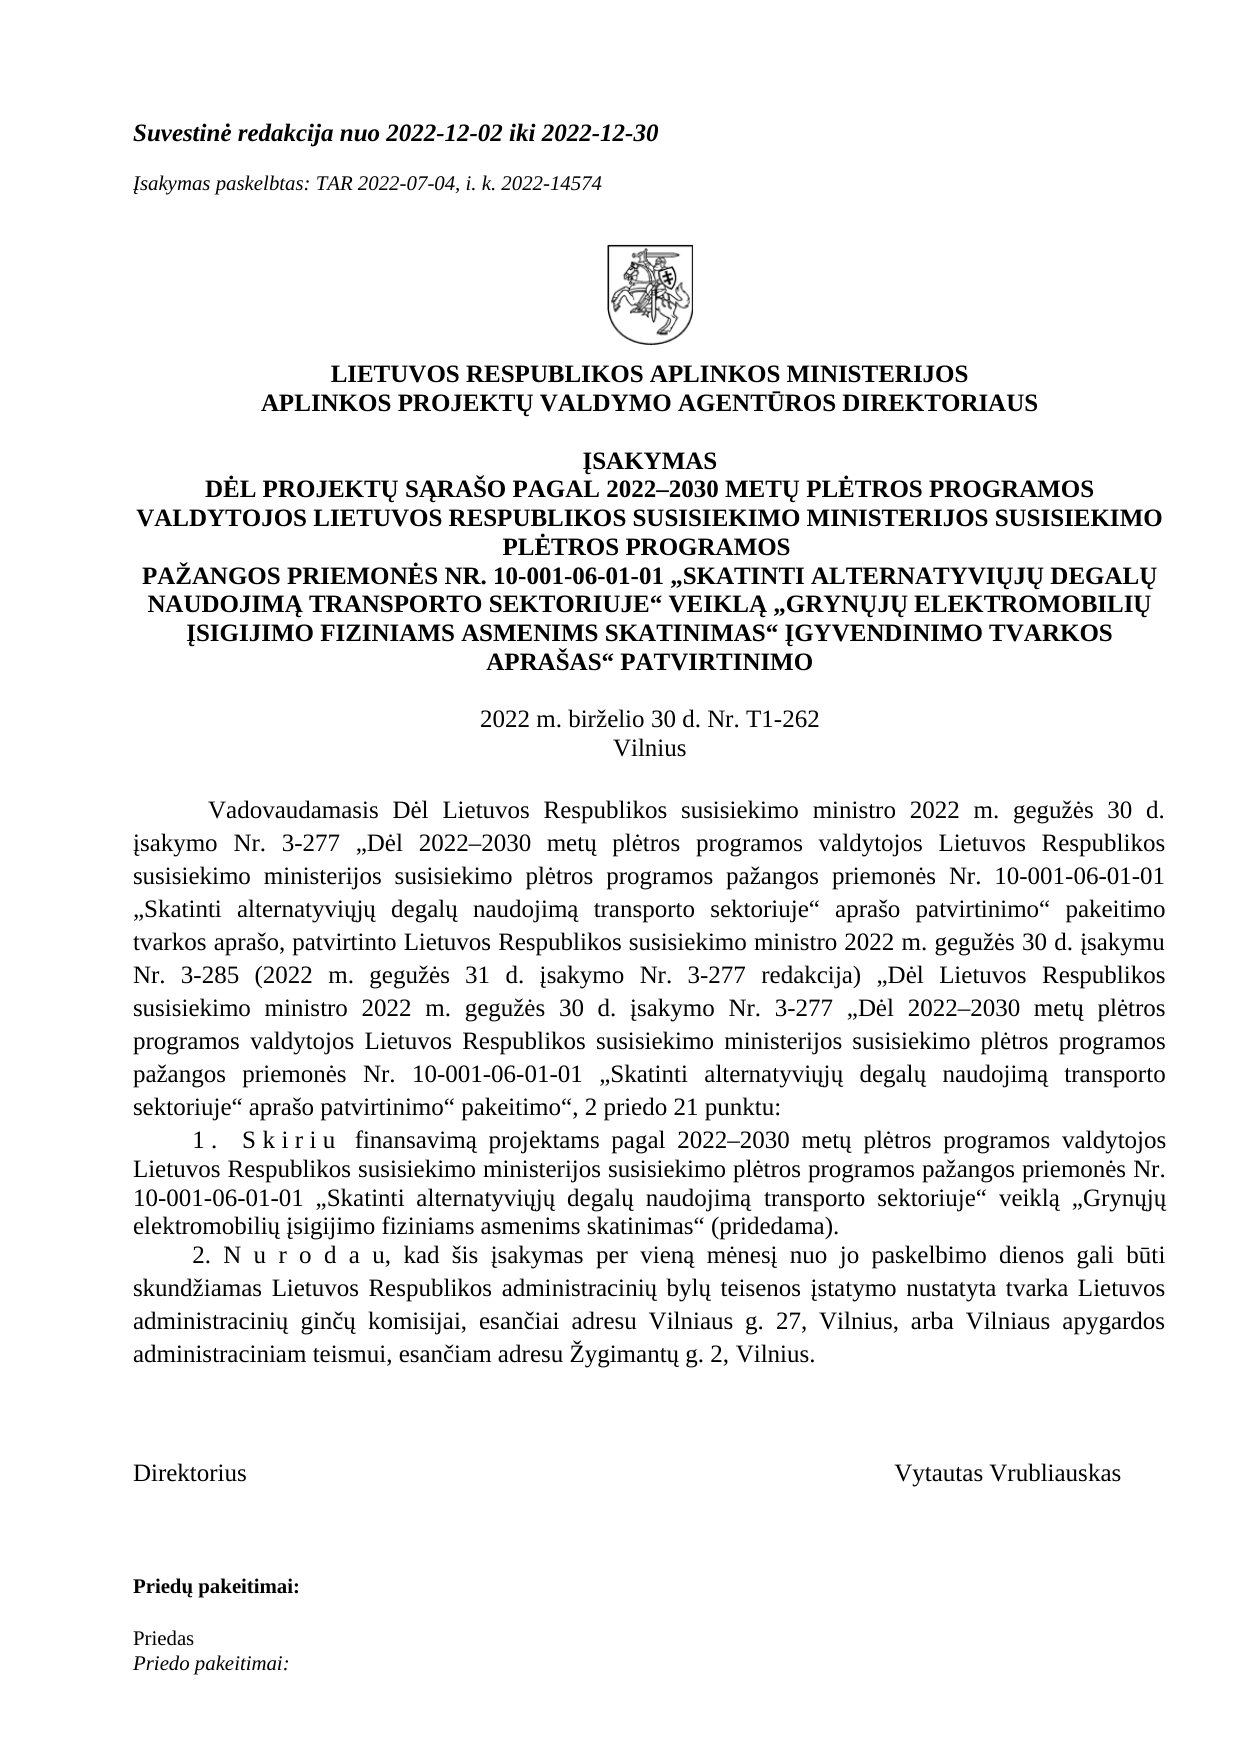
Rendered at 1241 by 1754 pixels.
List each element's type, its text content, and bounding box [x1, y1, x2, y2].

text Vilnius [133, 733, 1167, 762]
text Direktorius Vytautas Vrubliauskas [133, 1458, 1167, 1487]
text Priedų pakeitimai: [133, 1573, 1167, 1598]
text PAŽANGOS PRIEMONĖS NR. 10-001-06-01-01 „SKATINTI ALTERNATYVIŲJŲ DEGALŲ NAUDOJIMĄ TRANSPORTO SEKTORIUJE“ VEIKLĄ „GRYNŲJŲ ELEKTROMOBILIŲ ĮSIGIJIMO FIZINIAMS ASMENIMS SKATINIMAS“ ĮGYVENDINIMO TVARKOS APRAŠAS“ PATVIRTINIMO [133, 561, 1167, 676]
text Įsakymas [133, 446, 1167, 474]
text Priedo pakeitimai: [133, 1650, 1167, 1674]
text 1. Skiriu finansavimą projektams pagal 2022–2030 metų plėtros programos valdytojos Lietuvos Respublikos susisiekimo ministerijos susisiekimo plėtros programos pažangos priemonės Nr. 10-001-06-01-01 „Skatinti alternatyviųjų degalų naudojimą transporto sektoriuje“ veiklą „Grynųjų elektromobilių įsigijimo fiziniams asmenims skatinimas“ (pridedama). [133, 1125, 1167, 1240]
text 2022 m. birželio 30 d. Nr. T1-262 [133, 704, 1167, 733]
text Suvestinė redakcija nuo 2022-12-02 iki 2022-12-30 [133, 118, 1167, 147]
text Vadovaudamasis Dėl Lietuvos Respublikos susisiekimo ministro 2022 m. gegužės 30 d. įsakymo Nr. 3-277 „Dėl 2022–2030 metų plėtros programos valdytojos Lietuvos Respublikos susisiekimo ministerijos susisiekimo plėtros programos pažangos priemonės Nr. 10-001-06-01-01 „Skatinti alternatyviųjų degalų naudojimą transporto sektoriuje“ aprašo patvirtinimo“ pakeitimo tvarkos aprašo, patvirtinto Lietuvos Respublikos susisiekimo ministro 2022 m. gegužės 30 d. įsakymu Nr. 3-285 (2022 m. gegužės 31 d. įsakymo Nr. 3-277 redakcija) „Dėl Lietuvos Respublikos susisiekimo ministro 2022 m. gegužės 30 d. įsakymo Nr. 3-277 „Dėl 2022–2030 metų plėtros programos valdytojos Lietuvos Respublikos susisiekimo ministerijos susisiekimo plėtros programos pažangos priemonės Nr. 10-001-06-01-01 „Skatinti alternatyviųjų degalų naudojimą transporto sektoriuje“ aprašo patvirtinimo“ pakeitimo“, 2 priedo 21 punktu: [133, 795, 1167, 1121]
text LIETUVOS RESPUBLIKOS APLINKOS MINISTERIJOS [133, 359, 1167, 388]
text DĖL PROJEKTŲ SĄRAŠO PAGAL 2022–2030 METŲ PLĖTROS PROGRAMOS VALDYTOJOS LIETUVOS RESPUBLIKOS SUSISIEKIMO MINISTERIJOS SUSISIEKIMO PLĖTROS PROGRAMOS [133, 474, 1167, 561]
text APLINKOS PROJEKTŲ VALDYMO AGENTŪROS DIREKTORIAUS [133, 388, 1167, 417]
text Įsakymas paskelbtas: TAR 2022-07-04, i. k. 2022-14574 [133, 171, 1167, 195]
text Priedas [133, 1626, 1167, 1650]
text 2. N u r o d a u, kad šis įsakymas per vieną mėnesį nuo jo paskelbimo dienos gali būti skundžiamas Lietuvos Respublikos administracinių bylų teisenos įstatymo nustatyta tvarka Lietuvos administracinių ginčų komisijai, esančiai adresu Vilniaus g. 27, Vilnius, arba Vilniaus apygardos administraciniam teismui, esančiam adresu Žygimantų g. 2, Vilnius. [133, 1240, 1167, 1368]
